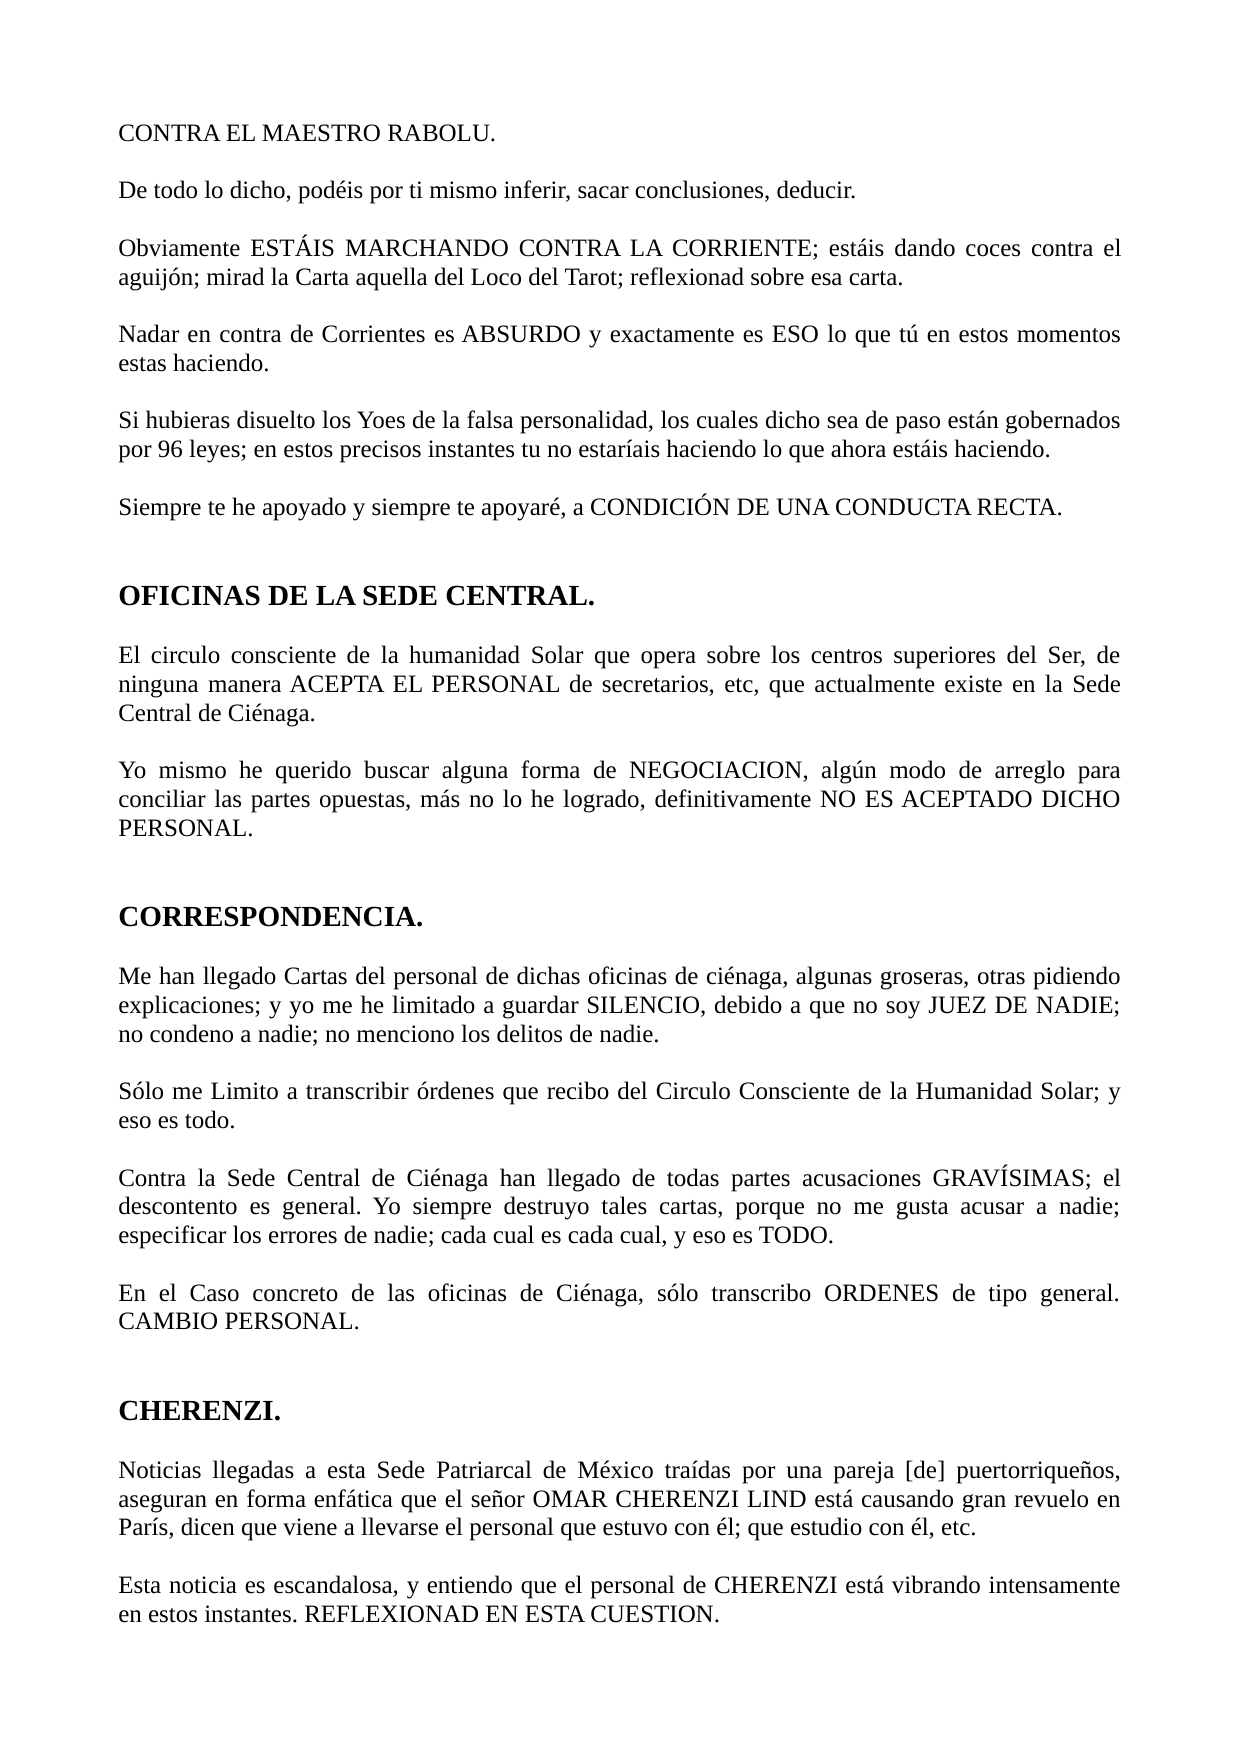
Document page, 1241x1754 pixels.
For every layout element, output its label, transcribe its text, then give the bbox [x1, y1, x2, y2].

text Yo mismo he querido buscar alguna forma de NEGOCIACION, algún modo de arreglo para conciliar las partes opuestas, más no lo he logrado, definitivamente NO ES ACEPTADO DICHO PERSONAL. [118, 755, 1122, 842]
text Nadar en contra de Corrientes es ABSURDO y exactamente es ESO lo que tú en estos momentos estas haciendo. [118, 319, 1122, 377]
text CORRESPONDENCIA. [118, 899, 1122, 933]
text OFICINAS DE LA SEDE CENTRAL. [118, 578, 1122, 612]
text CONTRA EL MAESTRO RABOLU. [118, 118, 1122, 147]
text Si hubieras disuelto los Yoes de la falsa personalidad, los cuales dicho sea de paso están gobernados por 96 leyes; en estos precisos instantes tu no estaríais haciendo lo que ahora estáis haciendo. [118, 406, 1122, 463]
text Sólo me Limito a transcribir órdenes que recibo del Circulo Consciente de la Humanidad Solar; y eso es todo. [118, 1076, 1122, 1134]
text Siempre te he apoyado y siempre te apoyaré, a CONDICIÓN DE UNA CONDUCTA RECTA. [118, 492, 1122, 521]
text Noticias llegadas a esta Sede Patriarcal de México traídas por una pareja [de] puertorriqueños, aseguran en forma enfática que el señor OMAR CHERENZI LIND está causando gran revuelo en París, dicen que viene a llevarse el personal que estuvo con él; que estudio con él, etc. [118, 1455, 1122, 1541]
text Esta noticia es escandalosa, y entiendo que el personal de CHERENZI está vibrando intensamente en estos instantes. REFLEXIONAD EN ESTA CUESTION. [118, 1570, 1122, 1627]
text El circulo consciente de la humanidad Solar que opera sobre los centros superiores del Ser, de ninguna manera ACEPTA EL PERSONAL de secretarios, etc, que actualmente existe en la Sede Central de Ciénaga. [118, 640, 1122, 727]
text CHERENZI. [118, 1393, 1122, 1426]
text Me han llegado Cartas del personal de dichas oficinas de ciénaga, algunas groseras, otras pidiendo explicaciones; y yo me he limitado a guardar SILENCIO, debido a que no soy JUEZ DE NADIE; no condeno a nadie; no menciono los delitos de nadie. [118, 961, 1122, 1048]
text De todo lo dicho, podéis por ti mismo inferir, sacar conclusiones, deducir. [118, 176, 1122, 204]
text Obviamente ESTÁIS MARCHANDO CONTRA LA CORRIENTE; estáis dando coces contra el aguijón; mirad la Carta aquella del Loco del Tarot; reflexionad sobre esa carta. [118, 233, 1122, 291]
text Contra la Sede Central de Ciénaga han llegado de todas partes acusaciones GRAVÍSIMAS; el descontento es general. Yo siempre destruyo tales cartas, porque no me gusta acusar a nadie; especificar los errores de nadie; cada cual es cada cual, y eso es TODO. [118, 1163, 1122, 1249]
text En el Caso concreto de las oficinas de Ciénaga, sólo transcribo ORDENES de tipo general. CAMBIO PERSONAL. [118, 1278, 1122, 1335]
